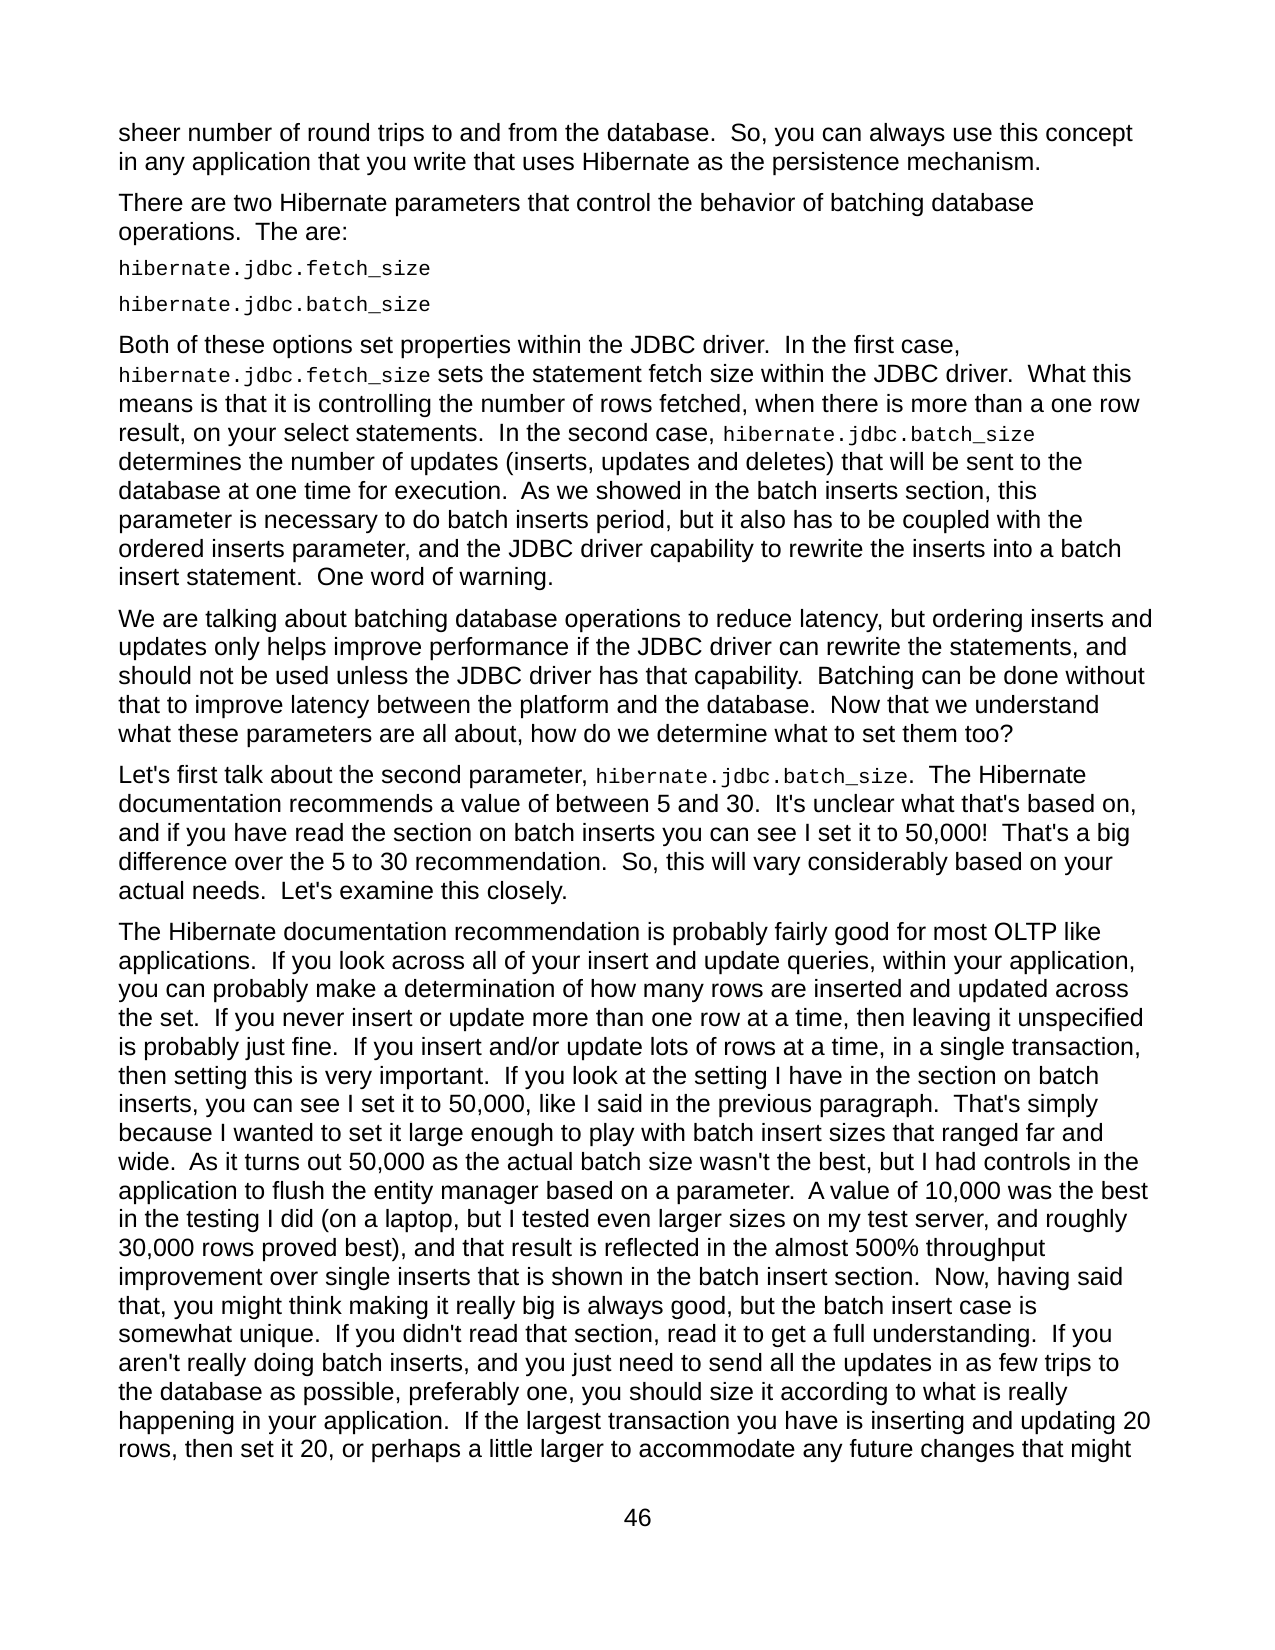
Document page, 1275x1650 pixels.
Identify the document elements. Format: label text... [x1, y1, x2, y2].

text sheer number of round trips to and from the database. So, you can always use this concept in any application that you write that uses Hibernate as the persistence mechanism. [118, 118, 1157, 176]
text We are talking about batching database operations to reduce latency, but ordering inserts and updates only helps improve performance if the JDBC driver can rewrite the statements, and should not be used unless the JDBC driver has that capability. Batching can be done without that to improve latency between the platform and the database. Now that we understand what these parameters are all about, how do we determine what to set them too? [118, 603, 1157, 747]
text hibernate.jdbc.fetch_size [118, 258, 1157, 282]
text Let's first talk about the second parameter, hibernate.jdbc.batch_size. The Hibernate documentation recommends a value of between 5 and 30. It's unclear what that's based on, and if you have read the section on batch inserts you can see I set it to 50,000! That's a big difference over the 5 to 30 recommendation. So, this will vary considerably based on your actual needs. Let's examine this closely. [118, 760, 1157, 904]
text Both of these options set properties within the JDBC driver. In the first case, hibernate.jdbc.fetch_size sets the statement fetch size within the JDBC driver. What this means is that it is controlling the number of rows fetched, when there is more than a one row result, on your select statements. In the second case, hibernate.jdbc.batch_size determines the number of updates (inserts, updates and deletes) that will be sent to the database at one time for execution. As we showed in the batch inserts section, this parameter is necessary to do batch inserts period, but it also has to be coupled with the ordered inserts parameter, and the JDBC driver capability to rewrite the inserts into a batch insert statement. One word of warning. [118, 330, 1157, 591]
text hibernate.jdbc.batch_size [118, 294, 1157, 318]
text There are two Hibernate parameters that control the behavior of batching database operations. The are: [118, 188, 1157, 246]
text The Hibernate documentation recommendation is probably fairly good for most OLTP like applications. If you look across all of your insert and update queries, within your application, you can probably make a determination of how many rows are inserted and updated across the set. If you never insert or update more than one row at a time, then leaving it unspecified is probably just fine. If you insert and/or update lots of rows at a time, in a single transaction, then setting this is very important. If you look at the setting I have in the section on batch inserts, you can see I set it to 50,000, like I said in the previous paragraph. That's simply because I wanted to set it large enough to play with batch insert sizes that ranged far and wide. As it turns out 50,000 as the actual batch size wasn't the best, but I had controls in the application to flush the entity manager based on a parameter. A value of 10,000 was the best in the testing I did (on a laptop, but I tested even larger sizes on my test server, and roughly 30,000 rows proved best), and that result is reflected in the almost 500% throughput improvement over single inserts that is shown in the batch insert section. Now, having said that, you might think making it really big is always good, but the batch insert case is somewhat unique. If you didn't read that section, read it to get a full understanding. If you aren't really doing batch inserts, and you just need to send all the updates in as few trips to the database as possible, preferably one, you should size it according to what is really happening in your application. If the largest transaction you have is inserting and updating 20 rows, then set it 20, or perhaps a little larger to accommodate any future changes that might [118, 917, 1157, 1463]
